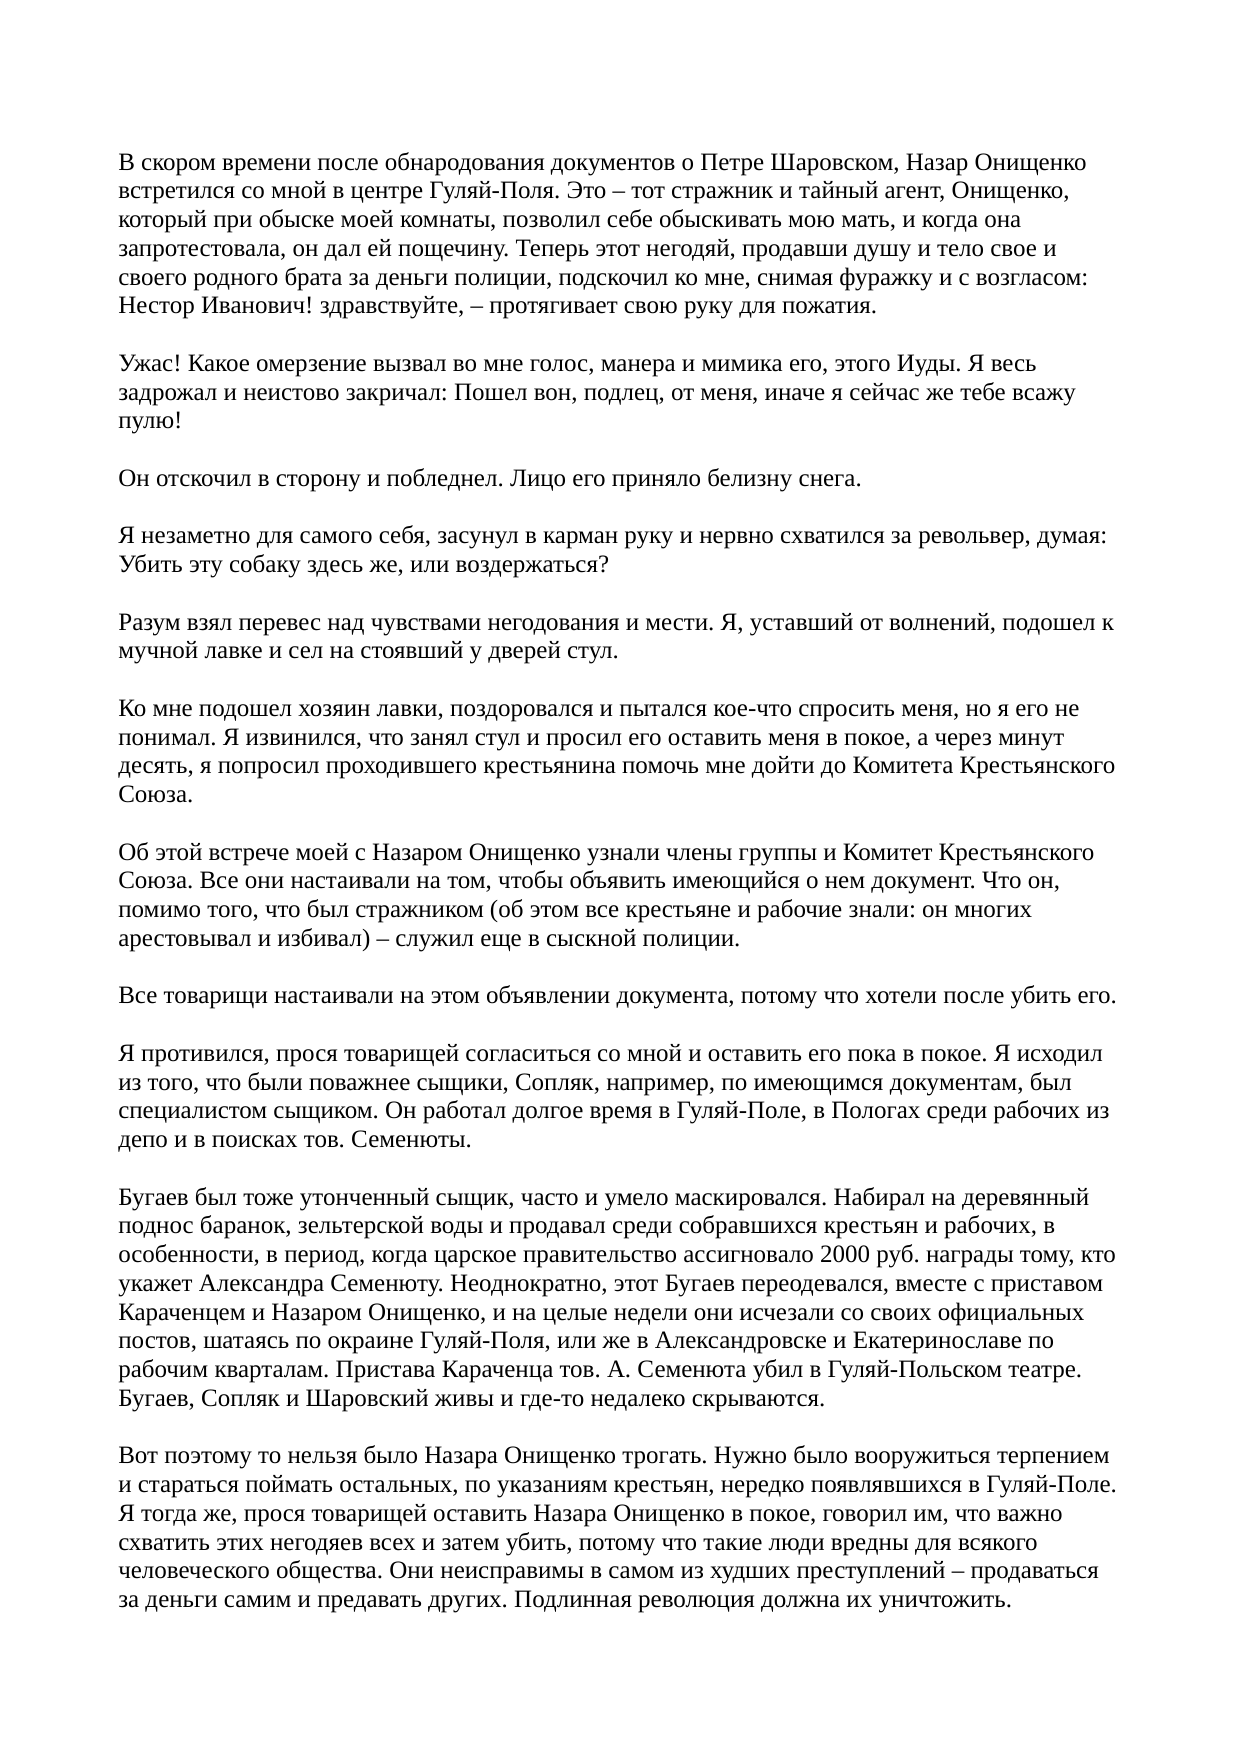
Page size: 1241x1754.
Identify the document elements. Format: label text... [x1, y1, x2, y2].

text Ко мне подошел хозяин лавки, поздоровался и пытался кое-что спросить меня, но я его не понимал. Я извинился, что занял стул и просил его оставить меня в покое, а через минут десять, я попросил проходившего крестьянина помочь мне дойти до Комитета Крестьянского Союза. [118, 693, 1122, 808]
text Он отскочил в сторону и побледнел. Лицо его приняло белизну снега. [118, 463, 1122, 492]
text Я противился, прося товарищей согласиться со мной и оставить его пока в покое. Я исходил из того, что были поважнее сыщики, Сопляк, например, по имеющимся документам, был специалистом сыщиком. Он работал долгое время в Гуляй-Поле, в Пологах среди рабочих из депо и в поисках тов. Семенюты. [118, 1038, 1122, 1153]
text Все товарищи настаивали на этом объявлении документа, потому что хотели после убить его. [118, 981, 1122, 1009]
text В скором времени после обнародования документов о Петре Шаровском, Назар Онищенко встретился со мной в центре Гуляй-Поля. Это – тот стражник и тайный агент, Онищенко, который при обыске моей комнаты, позволил себе обыскивать мою мать, и когда она запротестовала, он дал ей пощечину. Теперь этот негодяй, продавши душу и тело свое и своего родного брата за деньги полиции, подскочил ко мне, снимая фуражку и с возгласом: Нестор Иванович! здравствуйте, – протягивает свою руку для пожатия. [118, 147, 1122, 319]
text Я незаметно для самого себя, засунул в карман руку и нервно схватился за револьвер, думая: Убить эту собаку здесь же, или воздержаться? [118, 521, 1122, 578]
text Ужас! Какое омерзение вызвал во мне голос, манера и мимика его, этого Иуды. Я весь задрожал и неистово закричал: Пошел вон, подлец, от меня, иначе я сейчас же тебе всажу пулю! [118, 348, 1122, 434]
text Вот поэтому то нельзя было Назара Онищенко трогать. Нужно было вооружиться терпением и стараться поймать остальных, по указаниям крестьян, нередко появлявшихся в Гуляй-Поле. Я тогда же, прося товарищей оставить Назара Онищенко в покое, говорил им, что важно схватить этих негодяев всех и затем убить, потому что такие люди вредны для всякого человеческого общества. Они неисправимы в самом из худших преступлений – продаваться за деньги самим и предавать других. Подлинная революция должна их уничтожить. [118, 1441, 1122, 1613]
text Разум взял перевес над чувствами негодования и мести. Я, уставший от волнений, подошел к мучной лавке и сел на стоявший у дверей стул. [118, 607, 1122, 664]
text Бугаев был тоже утонченный сыщик, часто и умело маскировался. Набирал на деревянный поднос баранок, зельтерской воды и продавал среди собравшихся крестьян и рабочих, в особенности, в период, когда царское правительство ассигновало 2000 руб. награды тому, кто укажет Александра Семенюту. Неоднократно, этот Бугаев переодевался, вместе с приставом Караченцем и Назаром Онищенко, и на целые недели они исчезали со своих официальных постов, шатаясь по окраине Гуляй-Поля, или же в Александровске и Екатеринославе по рабочим кварталам. Пристава Караченца тов. А. Семенюта убил в Гуляй-Польском театре. Бугаев, Сопляк и Шаровский живы и где-то недалеко скрываются. [118, 1182, 1122, 1412]
text Об этой встрече моей с Назаром Онищенко узнали члены группы и Комитет Крестьянского Союза. Все они настаивали на том, чтобы объявить имеющийся о нем документ. Что он, помимо того, что был стражником (об этом все крестьяне и рабочие знали: он многих арестовывал и избивал) – служил еще в сыскной полиции. [118, 837, 1122, 952]
